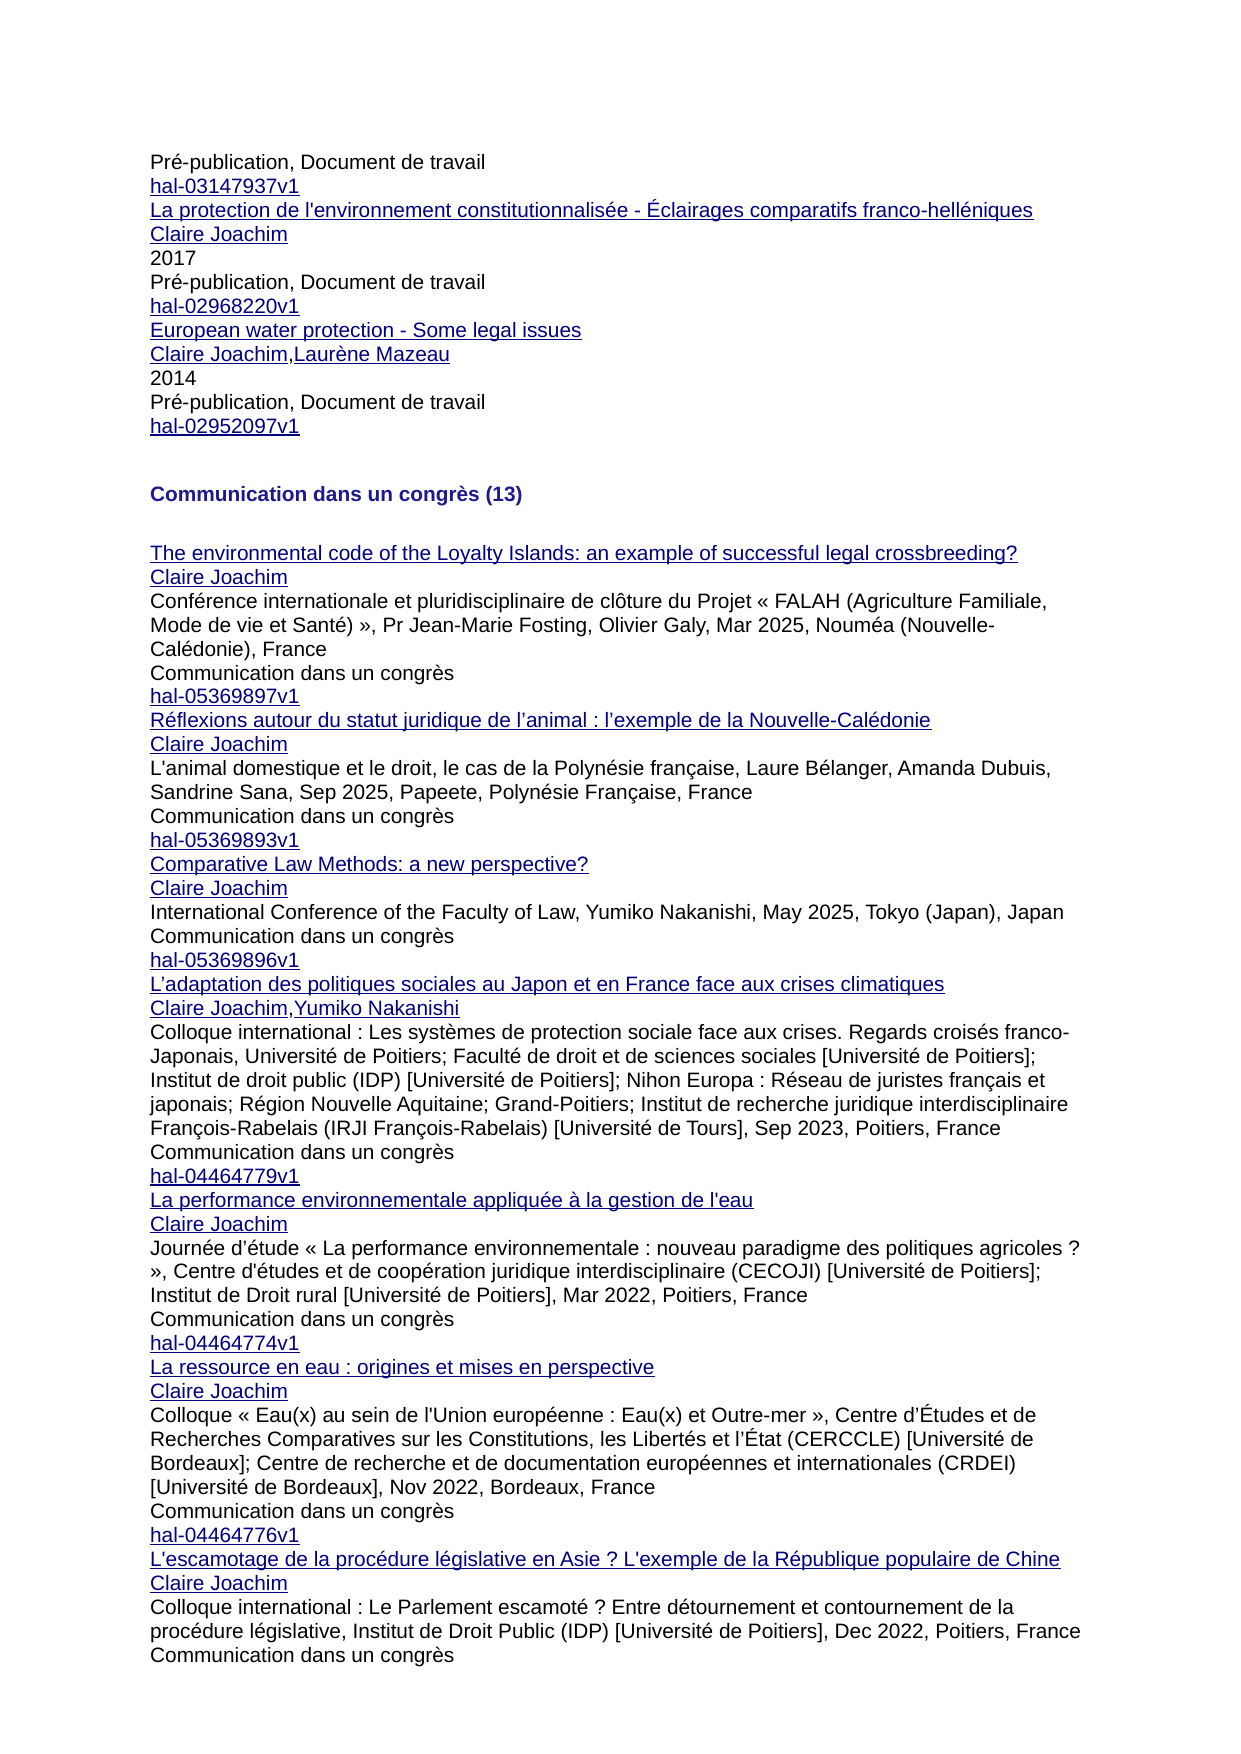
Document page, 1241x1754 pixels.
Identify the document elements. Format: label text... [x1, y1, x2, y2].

table_cell La performance environnementale appliquée à la gestion de l'eau Claire Joachim Journée d’étude « La performance environnementale : nouveau paradigme des politiques agricoles ? », Centre d'études et de coopération juridique interdisciplinaire (CECOJI) [Université de Poitiers]; Institut de Droit rural [Université de Poitiers], Mar 2022, Poitiers, France Communication dans un congrès hal-04464774v1 [150, 1188, 1090, 1355]
table_cell L'escamotage de la procédure législative en Asie ? L'exemple de la République populaire de Chine Claire Joachim Colloque international : Le Parlement escamoté ? Entre détournement et contournement de la procédure législative, Institut de Droit Public (IDP) [Université de Poitiers], Dec 2022, Poitiers, France Communication dans un congrès [150, 1547, 1090, 1667]
table_cell L’adaptation des politiques sociales au Japon et en France face aux crises climatiques Claire Joachim,Yumiko Nakanishi Colloque international : Les systèmes de protection sociale face aux crises. Regards croisés franco-Japonais, Université de Poitiers; Faculté de droit et de sciences sociales [Université de Poitiers]; Institut de droit public (IDP) [Université de Poitiers]; Nihon Europa : Réseau de juristes français et japonais; Région Nouvelle Aquitaine; Grand-Poitiers; Institut de recherche juridique interdisciplinaire François-Rabelais (IRJI François-Rabelais) [Université de Tours], Sep 2023, Poitiers, France Communication dans un congrès hal-04464779v1 [150, 972, 1090, 1187]
table_cell Réflexions autour du statut juridique de l’animal : l’exemple de la Nouvelle-Calédonie Claire Joachim L'animal domestique et le droit, le cas de la Polynésie française, Laure Bélanger, Amanda Dubuis, Sandrine Sana, Sep 2025, Papeete, Polynésie Française, France Communication dans un congrès hal-05369893v1 [150, 708, 1090, 852]
table_cell Comparative Law Methods: a new perspective? Claire Joachim International Conference of the Faculty of Law, Yumiko Nakanishi, May 2025, Tokyo (Japan), Japan Communication dans un congrès hal-05369896v1 [150, 852, 1090, 972]
subtitle Communication dans un congrès (13) [150, 482, 1090, 506]
table_header The environmental code of the Loyalty Islands: an example of successful legal crossbreeding? Claire Joachim Conférence internationale et pluridisciplinaire de clôture du Projet « FALAH (Agriculture Familiale, Mode de vie et Santé) », Pr Jean-Marie Fosting, Olivier Galy, Mar 2025, Nouméa (Nouvelle-Calédonie), France Communication dans un congrès hal-05369897v1 [150, 541, 1090, 708]
table_cell La protection de l'environnement constitutionnalisée - Éclairages comparatifs franco-helléniques Claire Joachim 2017 Pré-publication, Document de travail hal-02968220v1 [150, 198, 1090, 318]
table_cell La ressource en eau : origines et mises en perspective Claire Joachim Colloque « Eau(x) au sein de l'Union européenne : Eau(x) et Outre-mer », Centre d’Études et de Recherches Comparatives sur les Constitutions, les Libertés et l’État (CERCCLE) [Université de Bordeaux]; Centre de recherche et de documentation européennes et internationales (CRDEI) [Université de Bordeaux], Nov 2022, Bordeaux, France Communication dans un congrès hal-04464776v1 [150, 1355, 1090, 1547]
table_cell Pré-publication, Document de travail hal-03147937v1 [150, 150, 1090, 198]
table_cell European water protection - Some legal issues Claire Joachim,Laurène Mazeau 2014 Pré-publication, Document de travail hal-02952097v1 [150, 318, 1090, 437]
